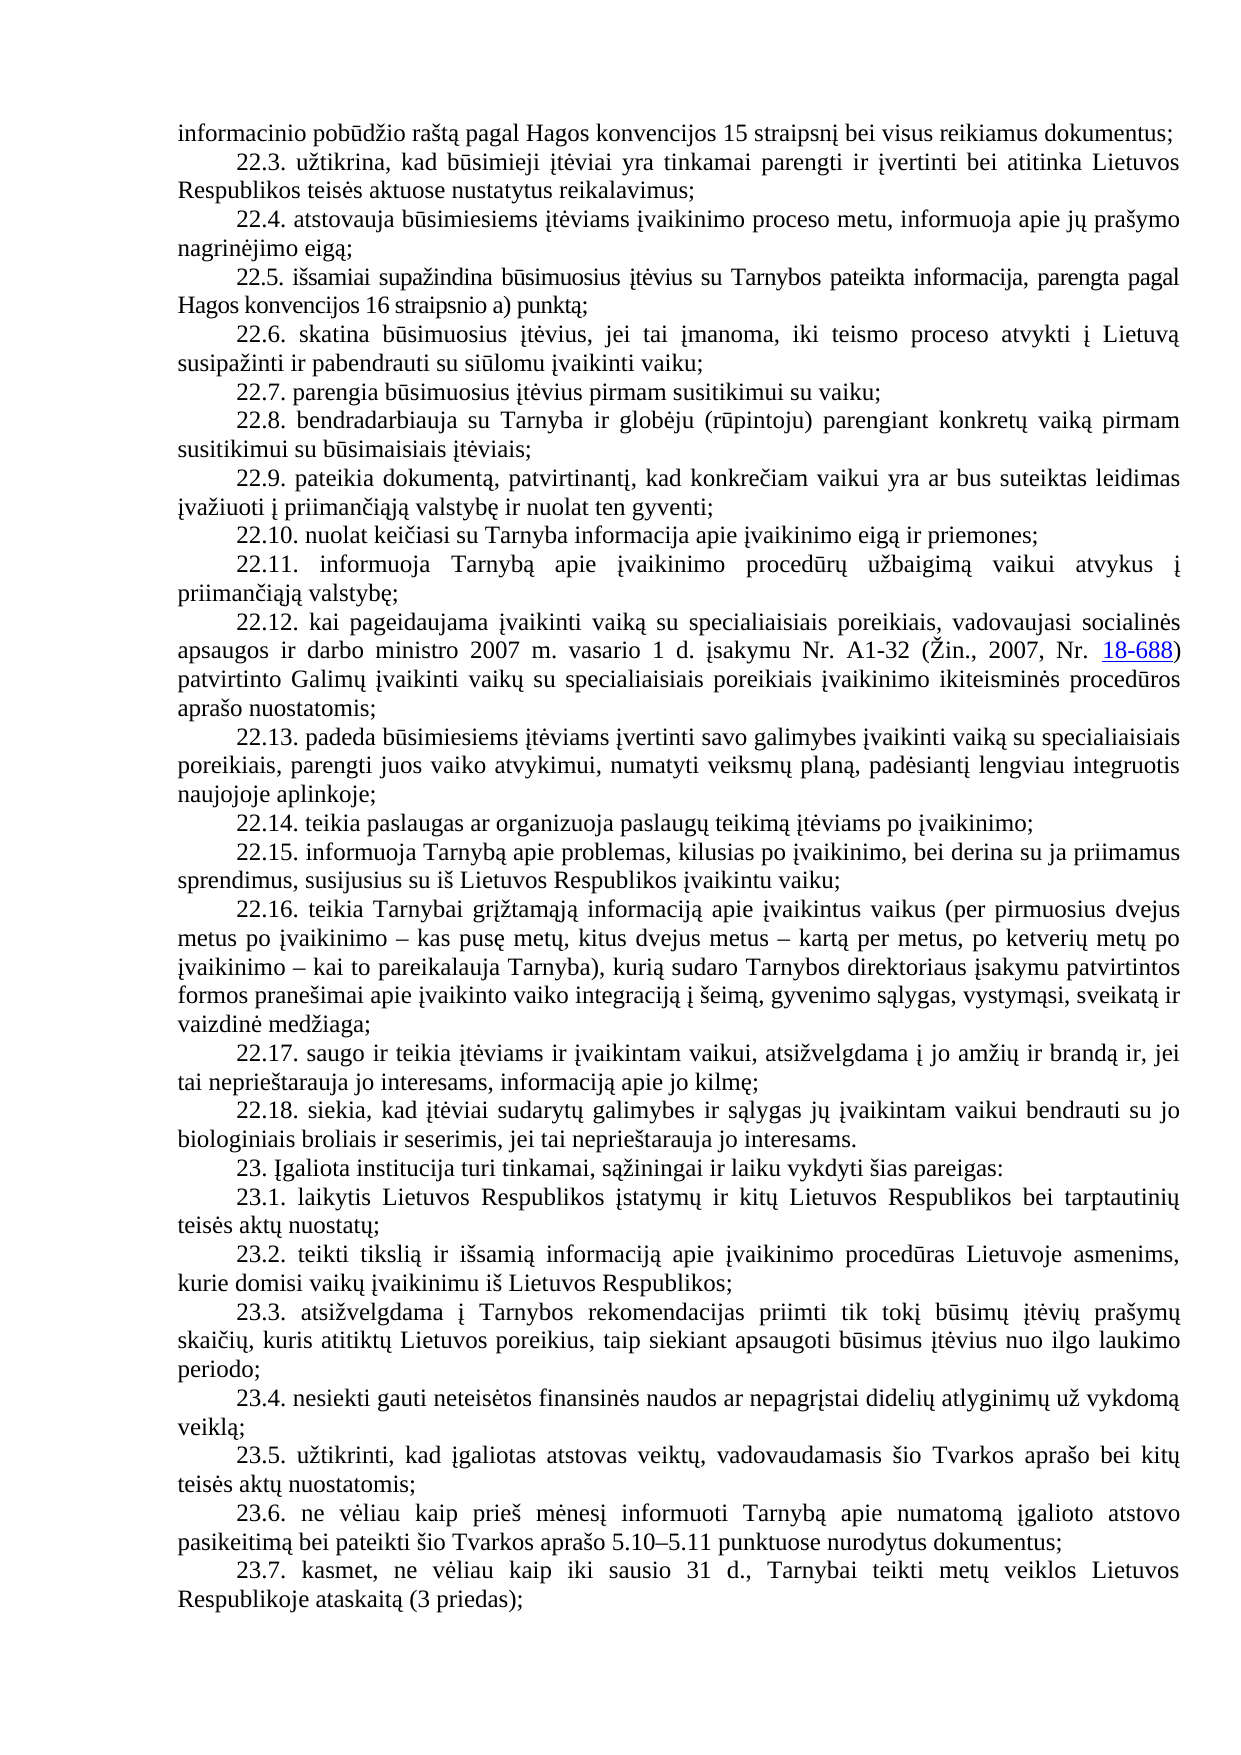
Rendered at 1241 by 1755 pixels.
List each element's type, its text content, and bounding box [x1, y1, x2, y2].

text 23.5. užtikrinti, kad įgaliotas atstovas veiktų, vadovaudamasis šio Tvarkos aprašo bei kitų teisės aktų nuostatomis; [177, 1441, 1181, 1498]
text 22.18. siekia, kad įtėviai sudarytų galimybes ir sąlygas jų įvaikintam vaikui bendrauti su jo biologiniais broliais ir seserimis, jei tai neprieštarauja jo interesams. [177, 1096, 1181, 1153]
text 22.10. nuolat keičiasi su Tarnyba informacija apie įvaikinimo eigą ir priemones; [177, 521, 1181, 549]
text 23.6. ne vėliau kaip prieš mėnesį informuoti Tarnybą apie numatomą įgalioto atstovo pasikeitimą bei pateikti šio Tvarkos aprašo 5.10–5.11 punktuose nurodytus dokumentus; [177, 1498, 1181, 1556]
text 22.14. teikia paslaugas ar organizuoja paslaugų teikimą įtėviams po įvaikinimo; [177, 808, 1181, 837]
text 22.17. saugo ir teikia įtėviams ir įvaikintam vaikui, atsižvelgdama į jo amžių ir brandą ir, jei tai neprieštarauja jo interesams, informaciją apie jo kilmę; [177, 1038, 1181, 1096]
text 22.12. kai pageidaujama įvaikinti vaiką su specialiaisiais poreikiais, vadovaujasi socialinės apsaugos ir darbo ministro 2007 m. vasario 1 d. įsakymu Nr. A1-32 (Žin., 2007, Nr. 18-688) patvirtinto Galimų įvaikinti vaikų su specialiaisiais poreikiais įvaikinimo ikiteisminės procedūros aprašo nuostatomis; [177, 607, 1181, 722]
text 22.5. išsamiai supažindina būsimuosius įtėvius su Tarnybos pateikta informacija, parengta pagal Hagos konvencijos 16 straipsnio a) punktą; [177, 262, 1181, 319]
text 23.1. laikytis Lietuvos Respublikos įstatymų ir kitų Lietuvos Respublikos bei tarptautinių teisės aktų nuostatų; [177, 1182, 1181, 1239]
text 23.7. kasmet, ne vėliau kaip iki sausio 31 d., Tarnybai teikti metų veiklos Lietuvos Respublikoje ataskaitą (3 priedas); [177, 1556, 1181, 1613]
text 22.11. informuoja Tarnybą apie įvaikinimo procedūrų užbaigimą vaikui atvykus į priimančiąją valstybę; [177, 549, 1181, 607]
text 22.15. informuoja Tarnybą apie problemas, kilusias po įvaikinimo, bei derina su ja priimamus sprendimus, susijusius su iš Lietuvos Respublikos įvaikintu vaiku; [177, 837, 1181, 894]
text 23.4. nesiekti gauti neteisėtos finansinės naudos ar nepagrįstai didelių atlyginimų už vykdomą veiklą; [177, 1383, 1181, 1441]
text 22.4. atstovauja būsimiesiems įtėviams įvaikinimo proceso metu, informuoja apie jų prašymo nagrinėjimo eigą; [177, 204, 1181, 262]
text 23.2. teikti tikslią ir išsamią informaciją apie įvaikinimo procedūras Lietuvoje asmenims, kurie domisi vaikų įvaikinimu iš Lietuvos Respublikos; [177, 1239, 1181, 1297]
text 22.8. bendradarbiauja su Tarnyba ir globėju (rūpintoju) parengiant konkretų vaiką pirmam susitikimui su būsimaisiais įtėviais; [177, 406, 1181, 463]
text informacinio pobūdžio raštą pagal Hagos konvencijos 15 straipsnį bei visus reikiamus dokumentus; [177, 118, 1181, 147]
text 22.13. padeda būsimiesiems įtėviams įvertinti savo galimybes įvaikinti vaiką su specialiaisiais poreikiais, parengti juos vaiko atvykimui, numatyti veiksmų planą, padėsiantį lengviau integruotis naujojoje aplinkoje; [177, 722, 1181, 808]
text 22.16. teikia Tarnybai grįžtamąją informaciją apie įvaikintus vaikus (per pirmuosius dvejus metus po įvaikinimo – kas pusę metų, kitus dvejus metus – kartą per metus, po ketverių metų po įvaikinimo – kai to pareikalauja Tarnyba), kurią sudaro Tarnybos direktoriaus įsakymu patvirtintos formos pranešimai apie įvaikinto vaiko integraciją į šeimą, gyvenimo sąlygas, vystymąsi, sveikatą ir vaizdinė medžiaga; [177, 894, 1181, 1038]
text 23.3. atsižvelgdama į Tarnybos rekomendacijas priimti tik tokį būsimų įtėvių prašymų skaičių, kuris atitiktų Lietuvos poreikius, taip siekiant apsaugoti būsimus įtėvius nuo ilgo laukimo periodo; [177, 1297, 1181, 1383]
text 22.7. parengia būsimuosius įtėvius pirmam susitikimui su vaiku; [177, 377, 1181, 406]
text 22.6. skatina būsimuosius įtėvius, jei tai įmanoma, iki teismo proceso atvykti į Lietuvą susipažinti ir pabendrauti su siūlomu įvaikinti vaiku; [177, 319, 1181, 377]
text 23. Įgaliota institucija turi tinkamai, sąžiningai ir laiku vykdyti šias pareigas: [177, 1153, 1181, 1182]
text 22.9. pateikia dokumentą, patvirtinantį, kad konkrečiam vaikui yra ar bus suteiktas leidimas įvažiuoti į priimančiąją valstybę ir nuolat ten gyventi; [177, 463, 1181, 521]
text 22.3. užtikrina, kad būsimieji įtėviai yra tinkamai parengti ir įvertinti bei atitinka Lietuvos Respublikos teisės aktuose nustatytus reikalavimus; [177, 147, 1181, 204]
